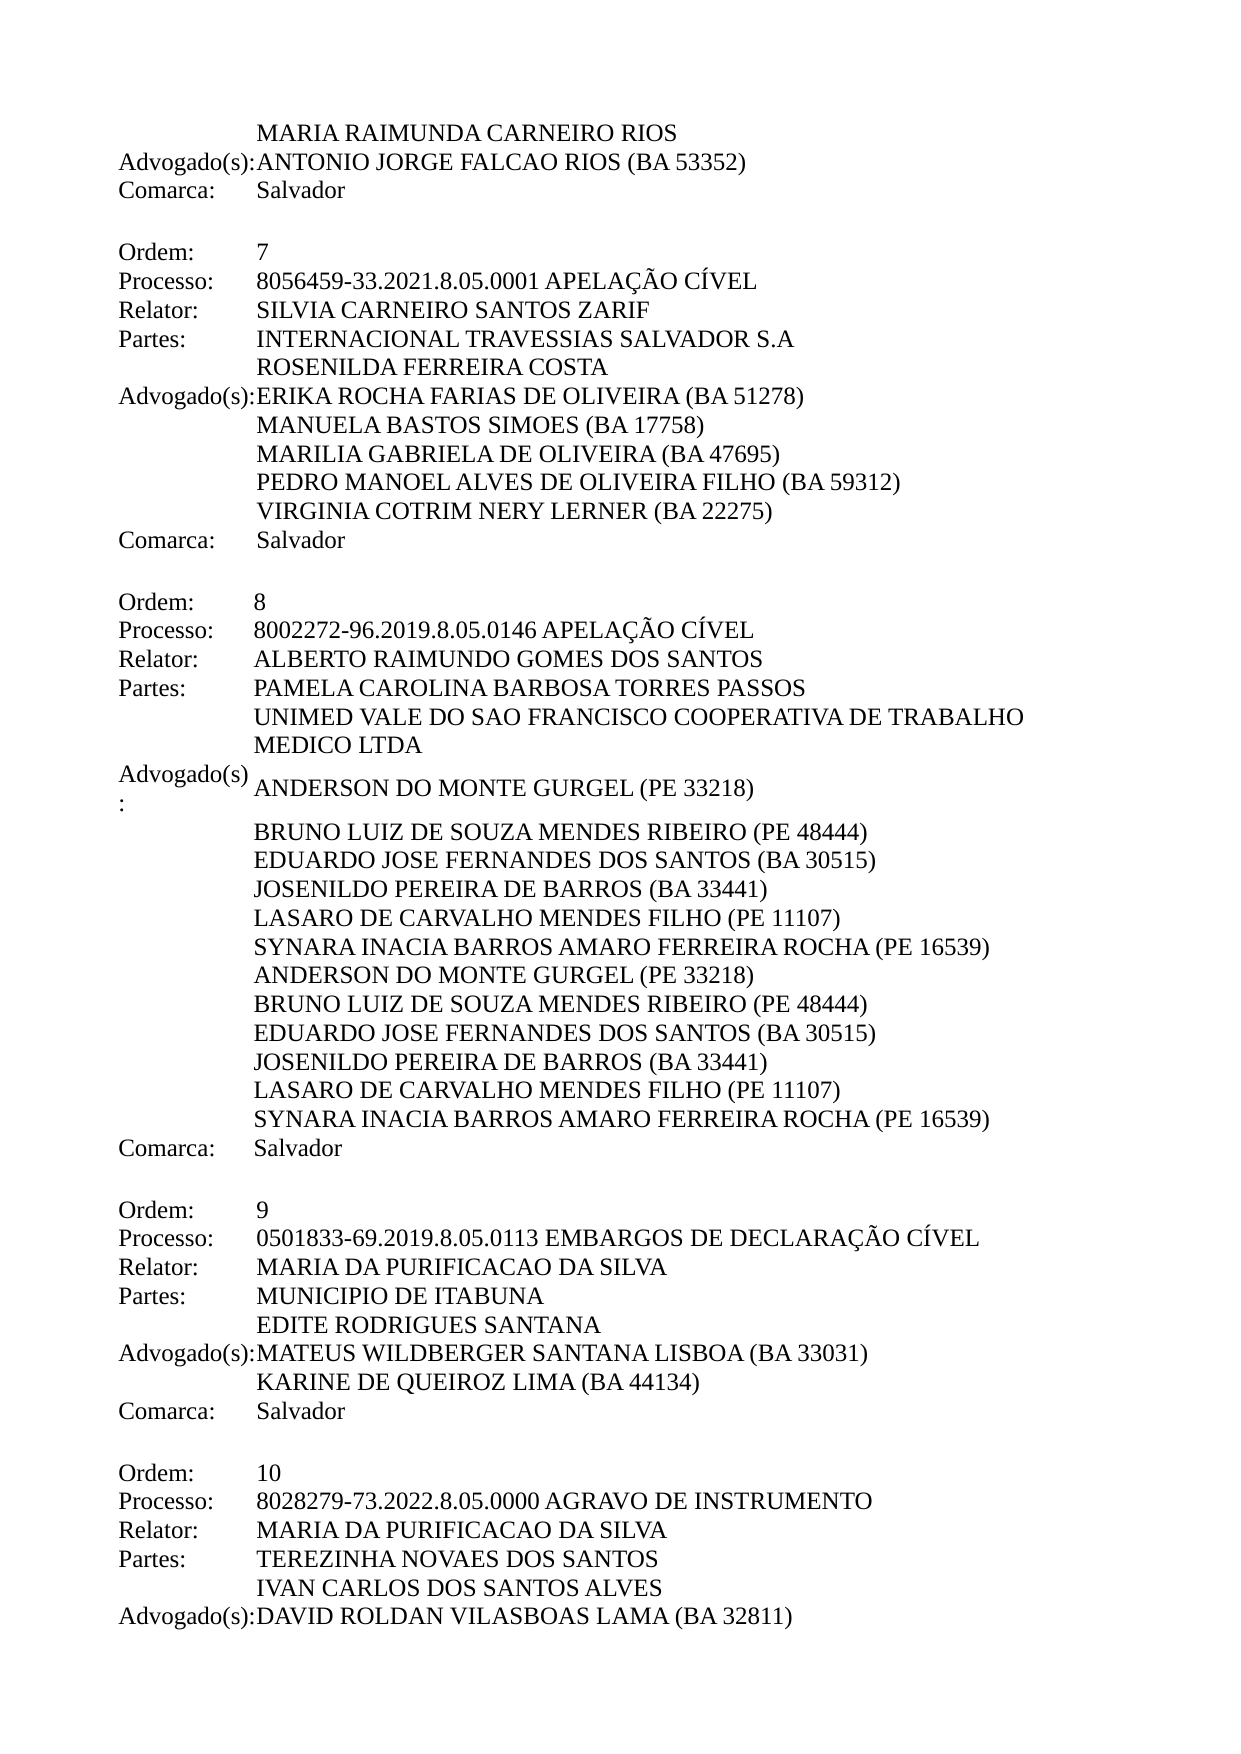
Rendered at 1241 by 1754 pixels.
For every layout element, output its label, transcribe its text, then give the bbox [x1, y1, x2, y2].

table_cell Comarca: [118, 1396, 256, 1425]
table_cell Salvador [256, 525, 910, 554]
table_cell MARIA RAIMUNDA CARNEIRO RIOS [256, 118, 761, 147]
table_cell Partes: [118, 324, 256, 352]
table_cell [118, 1018, 253, 1047]
table_cell PAMELA CAROLINA BARBOSA TORRES PASSOS [253, 673, 1122, 702]
table_cell MATEUS WILDBERGER SANTANA LISBOA (BA 33031) [256, 1339, 984, 1367]
table_cell Relator: [118, 644, 253, 673]
table_cell [118, 1310, 256, 1338]
table_cell Partes: [118, 1544, 256, 1573]
table_cell Processo: [118, 266, 256, 295]
table_header 9 [256, 1195, 984, 1223]
table_cell [118, 353, 256, 381]
table_cell ROSENILDA FERREIRA COSTA [256, 353, 910, 381]
table_cell MARIA DA PURIFICACAO DA SILVA [256, 1515, 877, 1544]
table_cell TEREZINHA NOVAES DOS SANTOS [256, 1544, 877, 1573]
table_cell [118, 1075, 253, 1104]
table_cell Salvador [256, 176, 761, 204]
table_cell JOSENILDO PEREIRA DE BARROS (BA 33441) [253, 1047, 1122, 1075]
table_cell UNIMED VALE DO SAO FRANCISCO COOPERATIVA DE TRABALHO MEDICO LTDA [253, 702, 1122, 759]
table_cell [118, 1047, 253, 1075]
table_cell [118, 903, 253, 932]
table_cell IVAN CARLOS DOS SANTOS ALVES [256, 1573, 877, 1601]
table_cell [118, 932, 253, 960]
table_cell Relator: [118, 295, 256, 324]
table_cell Advogado(s): [118, 759, 253, 817]
table_cell SILVIA CARNEIRO SANTOS ZARIF [256, 295, 910, 324]
table_cell INTERNACIONAL TRAVESSIAS SALVADOR S.A [256, 324, 910, 352]
table_cell BRUNO LUIZ DE SOUZA MENDES RIBEIRO (PE 48444) [253, 989, 1122, 1018]
table_header 8 [253, 587, 1122, 615]
table_cell [118, 1367, 256, 1396]
table_cell Advogado(s): [118, 147, 256, 176]
table_cell SYNARA INACIA BARROS AMARO FERREIRA ROCHA (PE 16539) [253, 932, 1122, 960]
table_cell ANTONIO JORGE FALCAO RIOS (BA 53352) [256, 147, 761, 176]
table_cell KARINE DE QUEIROZ LIMA (BA 44134) [256, 1367, 984, 1396]
table_cell EDITE RODRIGUES SANTANA [256, 1310, 984, 1338]
table_cell Salvador [256, 1396, 984, 1425]
table_cell [118, 468, 256, 496]
table_cell Relator: [118, 1252, 256, 1281]
table_header Ordem: [118, 1195, 256, 1223]
table_cell Relator: [118, 1515, 256, 1544]
table_cell ALBERTO RAIMUNDO GOMES DOS SANTOS [253, 644, 1122, 673]
table_cell [118, 874, 253, 903]
table_header Ordem: [118, 1458, 256, 1486]
table_cell [118, 439, 256, 467]
table_cell Partes: [118, 1281, 256, 1310]
table_cell [118, 960, 253, 989]
table_cell BRUNO LUIZ DE SOUZA MENDES RIBEIRO (PE 48444) [253, 817, 1122, 845]
table_cell [118, 410, 256, 439]
table_cell Partes: [118, 673, 253, 702]
table_cell [118, 1104, 253, 1133]
table_cell ANDERSON DO MONTE GURGEL (PE 33218) [253, 759, 1122, 817]
table_cell ERIKA ROCHA FARIAS DE OLIVEIRA (BA 51278) [256, 381, 910, 410]
table_cell Advogado(s): [118, 1601, 256, 1630]
table_cell Advogado(s): [118, 1339, 256, 1367]
table_cell [118, 1573, 256, 1601]
table_cell Comarca: [118, 525, 256, 554]
table_cell PEDRO MANOEL ALVES DE OLIVEIRA FILHO (BA 59312) [256, 468, 910, 496]
table_cell 8028279-73.2022.8.05.0000 AGRAVO DE INSTRUMENTO [256, 1486, 877, 1515]
table_cell LASARO DE CARVALHO MENDES FILHO (PE 11107) [253, 1075, 1122, 1104]
table_header 10 [256, 1458, 877, 1486]
table_cell DAVID ROLDAN VILASBOAS LAMA (BA 32811) [256, 1601, 877, 1630]
table_cell SYNARA INACIA BARROS AMARO FERREIRA ROCHA (PE 16539) [253, 1104, 1122, 1133]
table_cell LASARO DE CARVALHO MENDES FILHO (PE 11107) [253, 903, 1122, 932]
table_cell Comarca: [118, 1133, 253, 1162]
table_cell [118, 845, 253, 874]
table_cell [118, 989, 253, 1018]
table_cell 8056459-33.2021.8.05.0001 APELAÇÃO CÍVEL [256, 266, 910, 295]
table_cell [118, 496, 256, 525]
table_cell EDUARDO JOSE FERNANDES DOS SANTOS (BA 30515) [253, 845, 1122, 874]
table_cell MUNICIPIO DE ITABUNA [256, 1281, 984, 1310]
table_cell MARILIA GABRIELA DE OLIVEIRA (BA 47695) [256, 439, 910, 467]
table_header 7 [256, 238, 910, 266]
table_cell Processo: [118, 1224, 256, 1252]
table_cell Comarca: [118, 176, 256, 204]
table_cell MANUELA BASTOS SIMOES (BA 17758) [256, 410, 910, 439]
table_cell Salvador [253, 1133, 1122, 1162]
table_cell EDUARDO JOSE FERNANDES DOS SANTOS (BA 30515) [253, 1018, 1122, 1047]
table_cell MARIA DA PURIFICACAO DA SILVA [256, 1252, 984, 1281]
table_cell ANDERSON DO MONTE GURGEL (PE 33218) [253, 960, 1122, 989]
table_cell JOSENILDO PEREIRA DE BARROS (BA 33441) [253, 874, 1122, 903]
table_cell Processo: [118, 1486, 256, 1515]
table_cell 8002272-96.2019.8.05.0146 APELAÇÃO CÍVEL [253, 615, 1122, 644]
table_header Ordem: [118, 587, 253, 615]
table_cell VIRGINIA COTRIM NERY LERNER (BA 22275) [256, 496, 910, 525]
table_header Ordem: [118, 238, 256, 266]
table_cell [118, 118, 256, 147]
table_cell [118, 817, 253, 845]
table_cell 0501833-69.2019.8.05.0113 EMBARGOS DE DECLARAÇÃO CÍVEL [256, 1224, 984, 1252]
table_cell Advogado(s): [118, 381, 256, 410]
table_cell Processo: [118, 615, 253, 644]
table_cell [118, 702, 253, 759]
